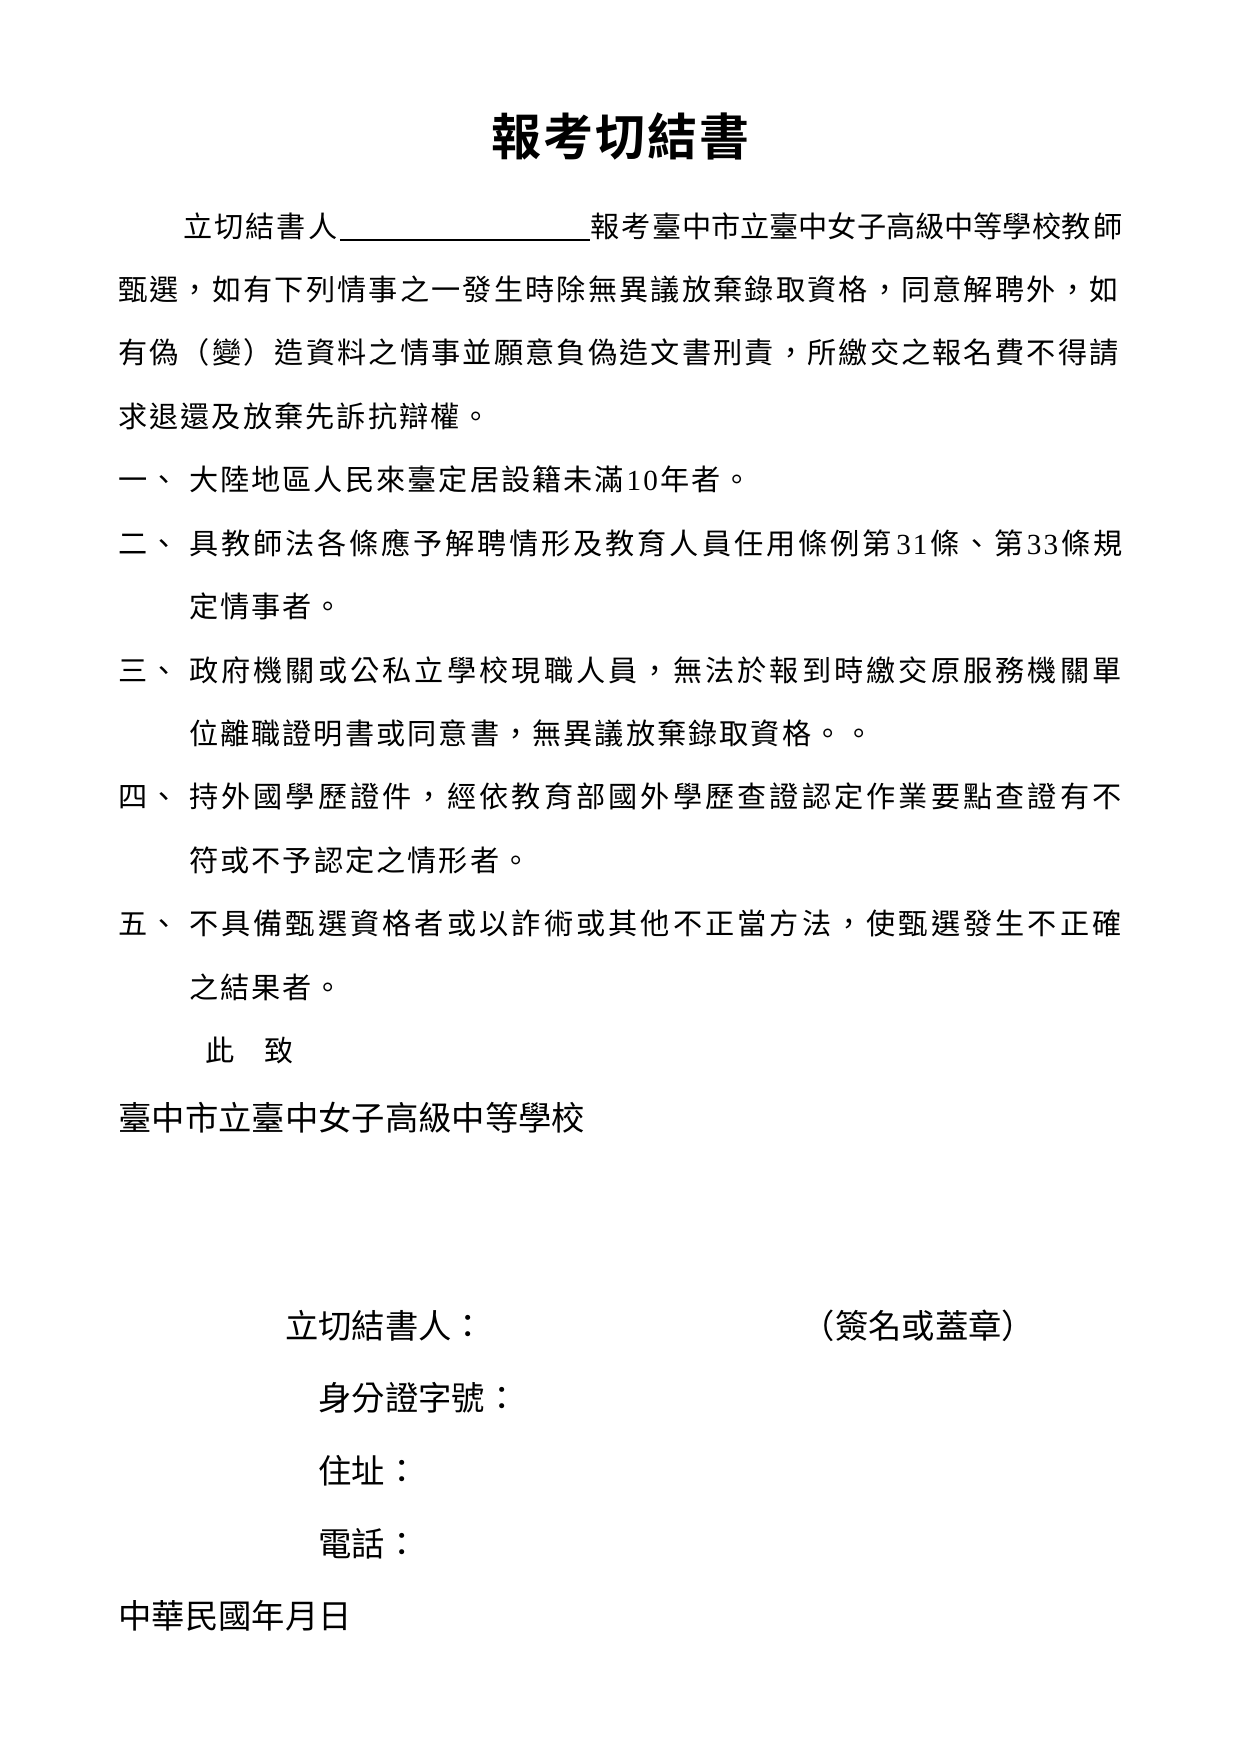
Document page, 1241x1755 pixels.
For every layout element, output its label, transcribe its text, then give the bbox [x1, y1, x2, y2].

text 電話： [118, 1517, 1122, 1566]
text 報考切結書 [118, 113, 1122, 166]
text 立切結書人 報考臺中市立臺中女子高級中等學校教師甄選，如有下列情事之一發生時除無異議放棄錄取資格，同意解聘外，如有偽（變）造資料之情事並願意負偽造文書刑責，所繳交之報名費不得請求退還及放棄先訴抗辯權。 [118, 203, 1122, 436]
text 三、 政府機關或公私立學校現職人員，無法於報到時繳交原服務機關單位離職證明書或同意書，無異議放棄錄取資格。。 [118, 647, 1122, 753]
text 一、 大陸地區人民來臺定居設籍未滿10年者。 [118, 457, 1122, 499]
text 立切結書人： （簽名或蓋章） [118, 1300, 1122, 1348]
text 五、 不具備甄選資格者或以詐術或其他不正當方法，使甄選發生不正確之結果者。 [118, 901, 1122, 1007]
text 二、 具教師法各條應予解聘情形及教育人員任用條例第31條、第33條規定情事者。 [118, 520, 1122, 626]
text 身分證字號： [118, 1372, 1122, 1421]
text 此 致 [118, 1028, 1122, 1070]
text 住址： [118, 1445, 1122, 1493]
text 中華民國年月日 [118, 1590, 1122, 1638]
text 四、 持外國學歷證件，經依教育部國外學歷查證認定作業要點查證有不符或不予認定之情形者。 [118, 774, 1122, 880]
text 臺中市立臺中女子高級中等學校 [118, 1091, 1122, 1139]
